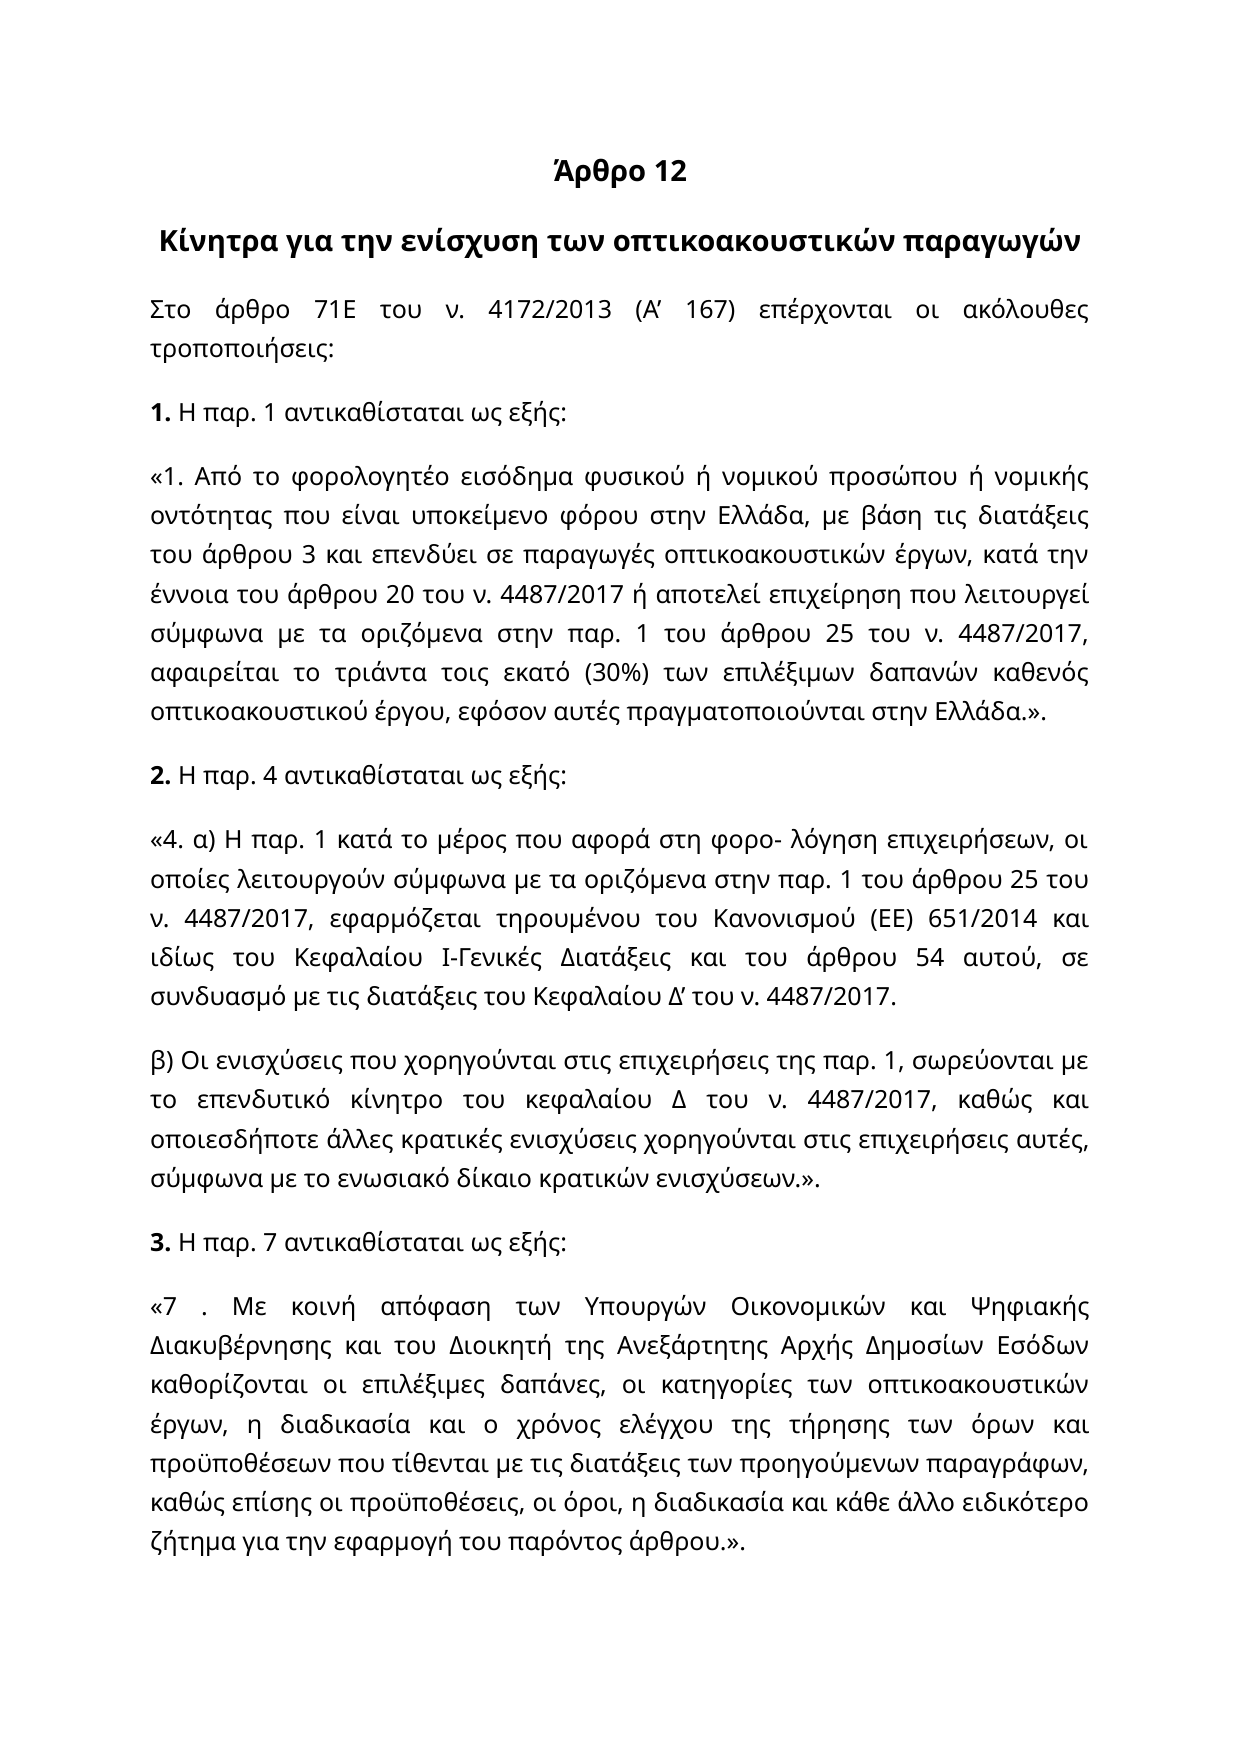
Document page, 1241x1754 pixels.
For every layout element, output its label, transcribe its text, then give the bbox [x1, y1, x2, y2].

text 3. Η παρ. 7 αντικαθίσταται ως εξής: [150, 1224, 1090, 1259]
text 1. Η παρ. 1 αντικαθίσταται ως εξής: [150, 394, 1090, 429]
text Στο άρθρο 71Ε του ν. 4172/2013 (Α’ 167) επέρχονται οι ακόλουθες τροποποιήσεις: [150, 291, 1090, 364]
subtitle Κίνητρα για την ενίσχυση των οπτικοακουστικών παραγωγών [150, 221, 1090, 260]
subtitle Άρθρο 12 [150, 150, 1090, 190]
text β) Οι ενισχύσεις που χορηγούνται στις επιχειρήσεις της παρ. 1, σωρεύονται με το επενδυτικό κίνητρο του κεφαλαίου Δ του ν. 4487/2017, καθώς και οποιεσδήποτε άλλες κρατικές ενισχύσεις χορηγούνται στις επιχειρήσεις αυτές, σύμφωνα με το ενωσιακό δίκαιο κρατικών ενισχύσεων.». [150, 1043, 1090, 1194]
text «7 . Με κοινή απόφαση των Υπουργών Οικονομικών και Ψηφιακής Διακυβέρνησης και του Διοικητή της Ανεξάρτητης Αρχής Δημοσίων Εσόδων καθορίζονται οι επιλέξιμες δαπάνες, οι κατηγορίες των οπτικοακουστικών έργων, η διαδικασία και ο χρόνος ελέγχου της τήρησης των όρων και προϋποθέσεων που τίθενται με τις διατάξεις των προηγούμενων παραγράφων, καθώς επίσης οι προϋποθέσεις, οι όροι, η διαδικασία και κάθε άλλο ειδικότερο ζήτημα για την εφαρμογή του παρόντος άρθρου.». [150, 1289, 1090, 1558]
text «4. α) Η παρ. 1 κατά το μέρος που αφορά στη φορο- λόγηση επιχειρήσεων, οι οποίες λειτουργούν σύμφωνα με τα οριζόμενα στην παρ. 1 του άρθρου 25 του ν. 4487/2017, εφαρμόζεται τηρουμένου του Κανονισμού (ΕΕ) 651/2014 και ιδίως του Κεφαλαίου Ι-Γενικές Διατάξεις και του άρθρου 54 αυτού, σε συνδυασμό με τις διατάξεις του Κεφαλαίου Δ’ του ν. 4487/2017. [150, 822, 1090, 1013]
text 2. Η παρ. 4 αντικαθίσταται ως εξής: [150, 758, 1090, 792]
text «1. Από το φορολογητέο εισόδημα φυσικού ή νομικού προσώπου ή νομικής οντότητας που είναι υποκείμενο φόρου στην Ελλάδα, με βάση τις διατάξεις του άρθρου 3 και επενδύει σε παραγωγές οπτικοακουστικών έργων, κατά την έννοια του άρθρου 20 του ν. 4487/2017 ή αποτελεί επιχείρηση που λειτουργεί σύμφωνα με τα οριζόμενα στην παρ. 1 του άρθρου 25 του ν. 4487/2017, αφαιρείται το τριάντα τοις εκατό (30%) των επιλέξιμων δαπανών καθενός οπτικοακουστικού έργου, εφόσον αυτές πραγματοποιούνται στην Ελλάδα.». [150, 459, 1090, 728]
